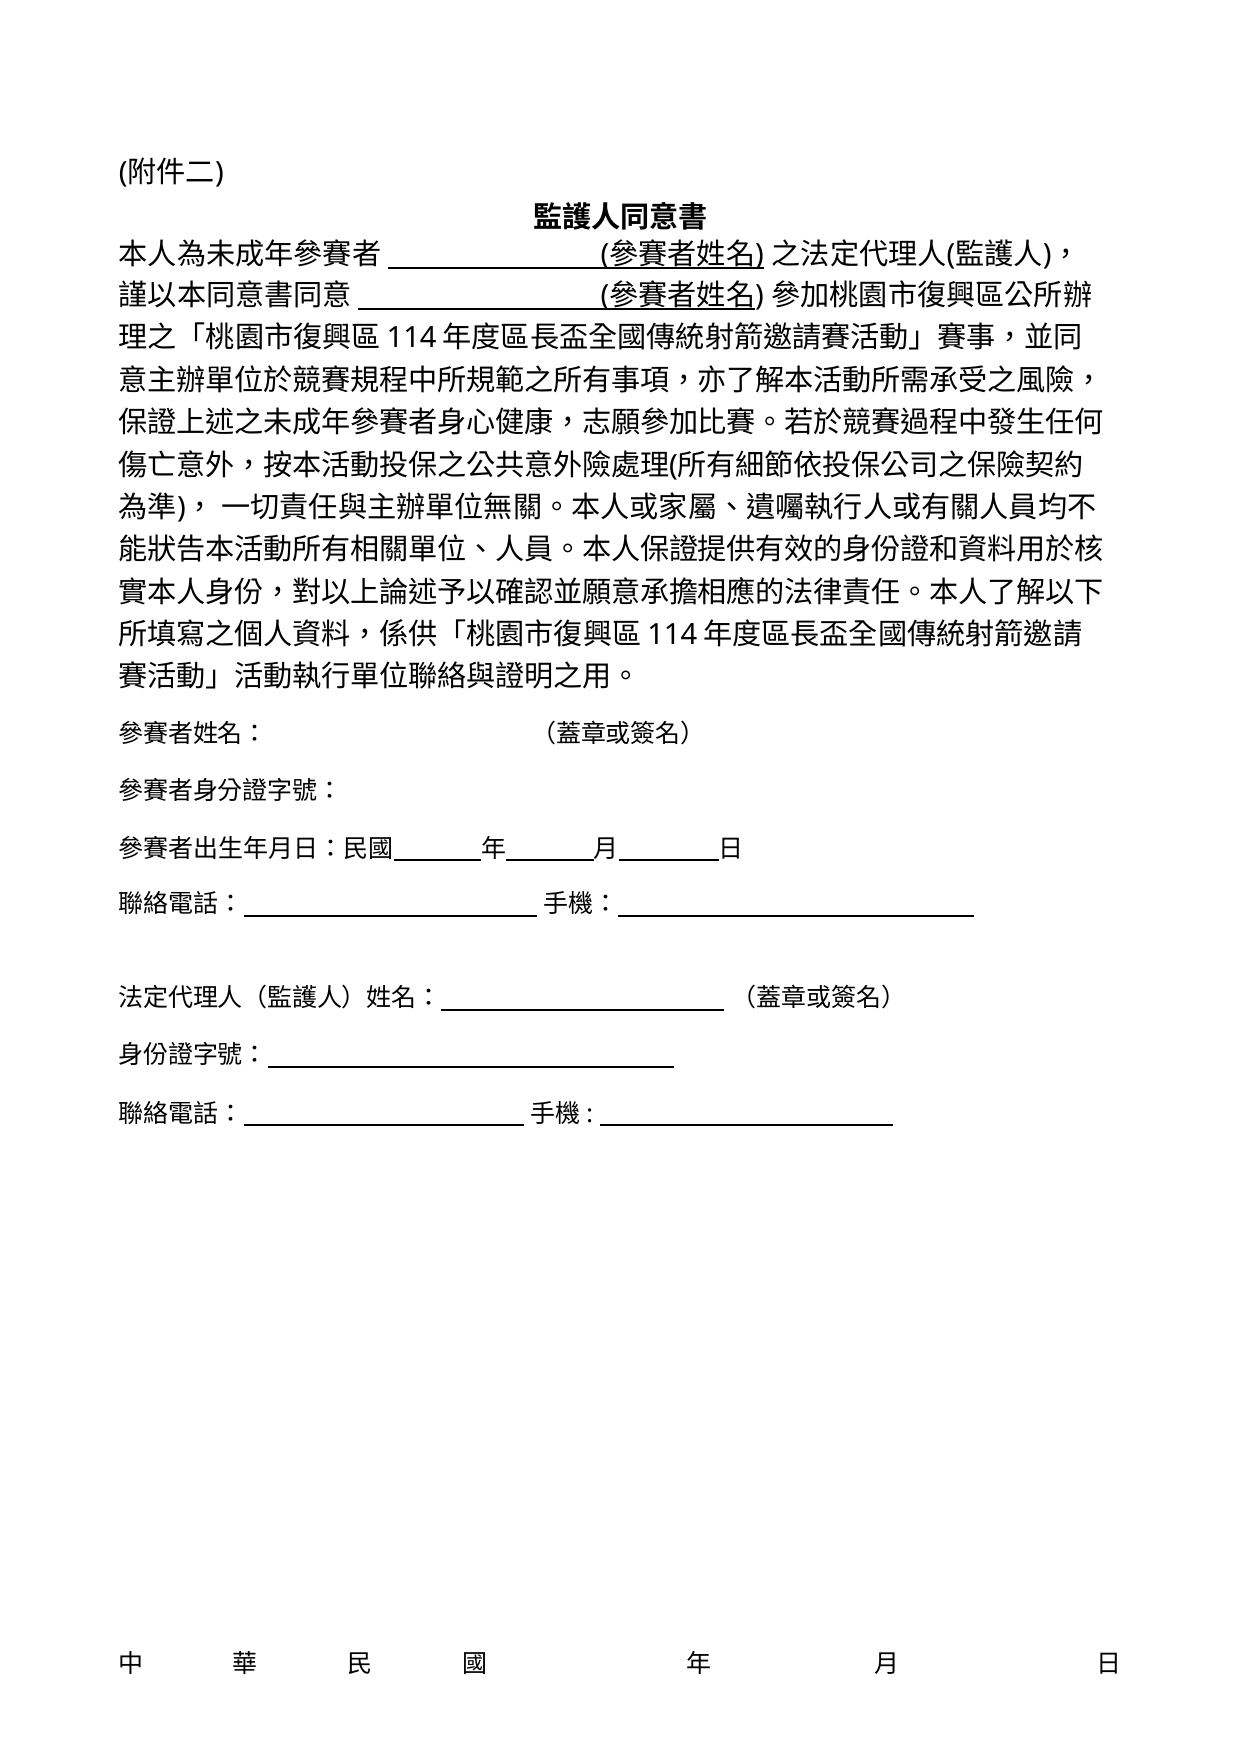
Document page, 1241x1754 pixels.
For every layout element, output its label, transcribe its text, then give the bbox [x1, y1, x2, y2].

text 監護人同意書 [29, 189, 1212, 237]
text 聯絡電話： 手機： [118, 884, 1213, 920]
text 參賽者姓名： （蓋章或簽名）參賽者身分證字號： [118, 713, 707, 806]
text 法定代理人（監護人）姓名： （蓋章或簽名）身份證字號： [118, 978, 907, 1071]
text 聯絡電話： 手機 : [118, 1093, 1213, 1129]
text 本人為未成年參賽者 (參賽者姓名) 之法定代理人(監護人)， [118, 237, 1213, 272]
text 謹以本同意書同意 (參賽者姓名) 參加桃園市復興區公所辦理之「桃園市復興區114年度區長盃全國傳統射箭邀請賽活動」賽事，並同意主辦單位於競賽規程中所規範之所有事項，亦了解本活動所需承受之風險，保證上述之未成年參賽者身心健康，志願參加比賽。若於競賽過程中發生任何傷亡意外，按本活動投保之公共意外險處理(所有細節依投保公司之保險契約為準)， 一切責任與主辦單位無關。本人或家屬、遺囑執行人或有關人員均不能狀告本活動所有相關單位、人員。本人保證提供有效的身份證和資料用於核實本人身份，對以上論述予以確認並願意承擔相應的法律責任。本人了解以下所填寫之個人資料，係供「桃園市復興區114年度區長盃全國傳統射箭邀請賽活動」活動執行單位聯絡與證明之用。 [118, 272, 1111, 695]
text 參賽者出生年月日：民國 年 月 日 [118, 828, 1213, 864]
text 中 華 民 國 年 月 日 [118, 1644, 1213, 1680]
text (附件二) [118, 158, 1213, 189]
